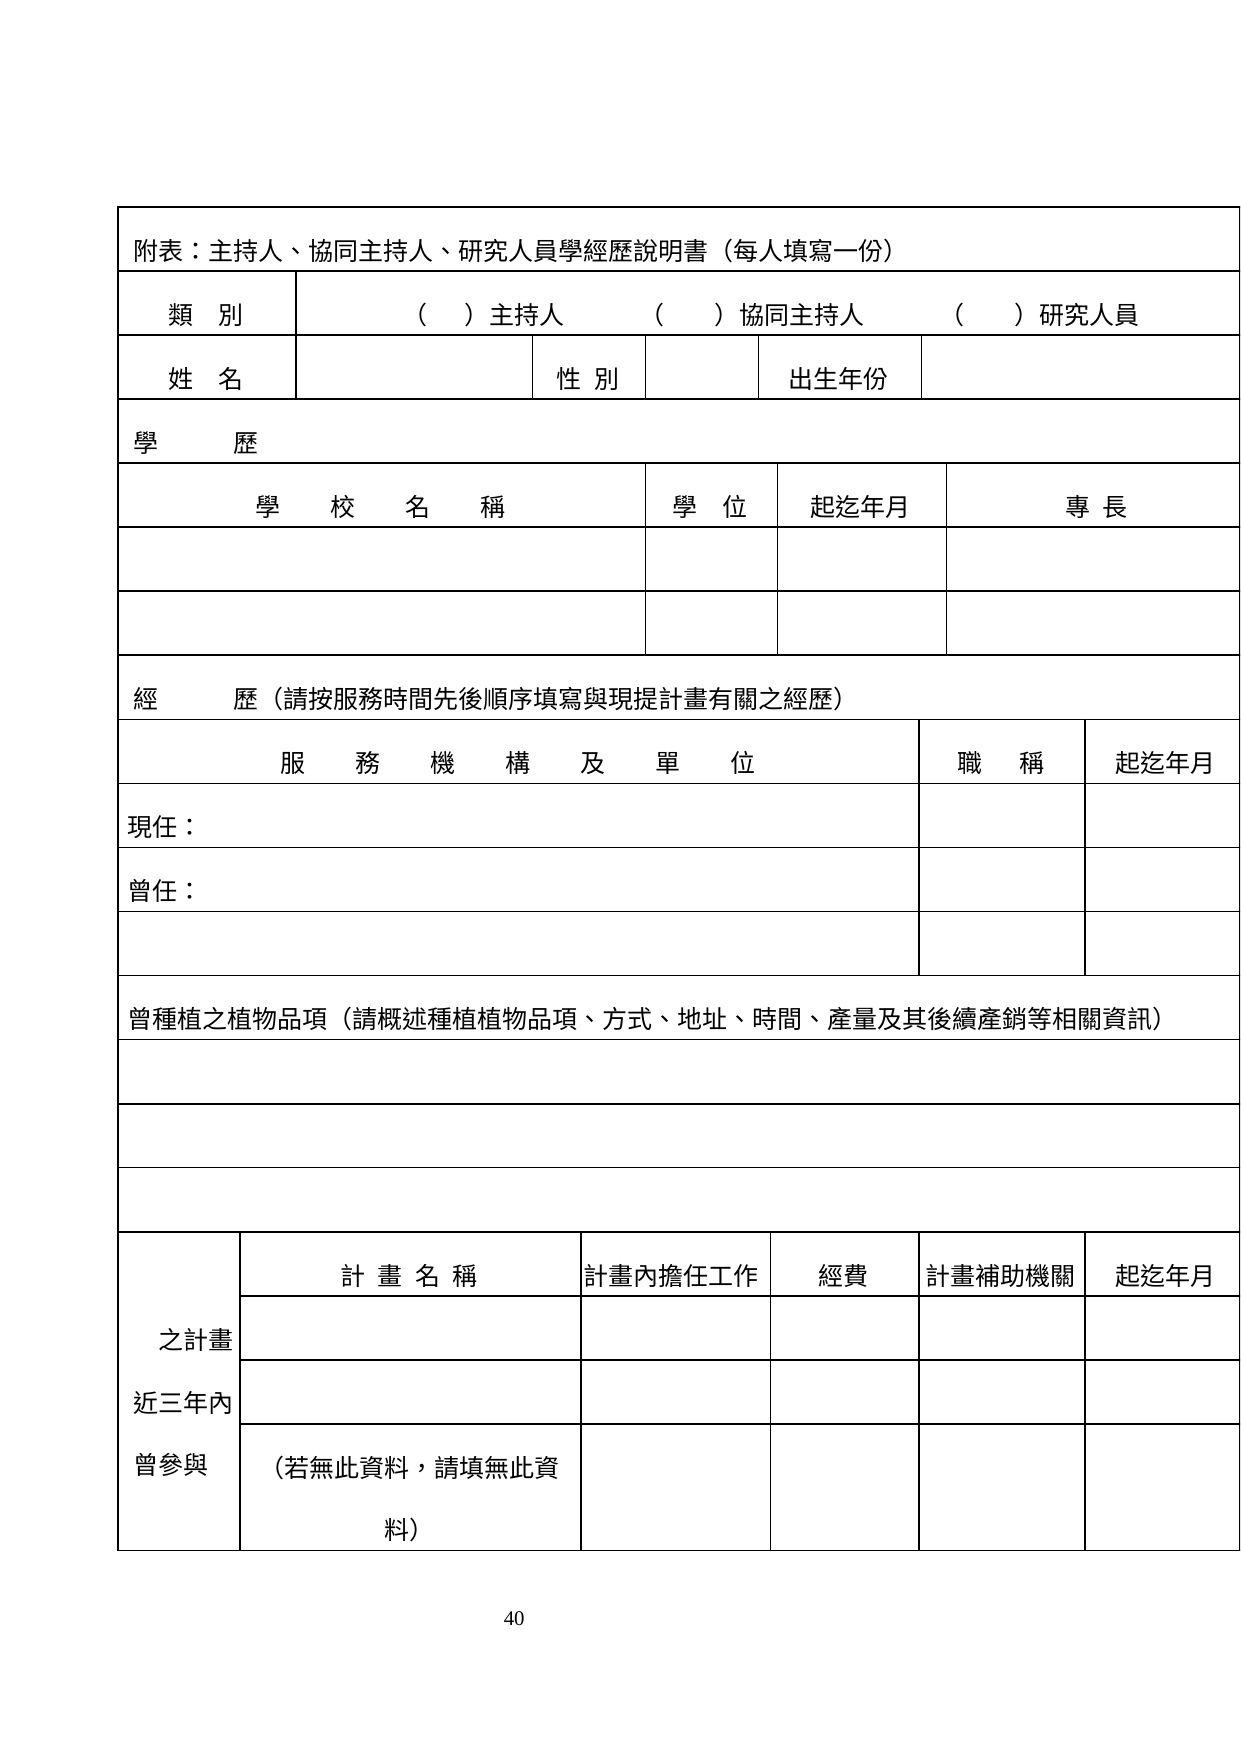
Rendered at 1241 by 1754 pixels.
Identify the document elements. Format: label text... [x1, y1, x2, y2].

table_cell 曾任： [119, 848, 918, 911]
table_cell 現任： [119, 784, 918, 847]
table_cell [119, 528, 645, 590]
table_cell 學 位 [646, 464, 777, 526]
table_cell [920, 784, 1084, 847]
table_cell [297, 336, 532, 398]
table_cell [119, 912, 918, 975]
table_cell [582, 1361, 770, 1423]
table_cell [920, 1297, 1084, 1359]
table_cell 之計畫 近三年內曾參與 [119, 1233, 239, 1550]
table_cell [920, 1361, 1084, 1423]
table_cell 服 務 機 構 及 單 位 [119, 720, 918, 782]
table_cell 計 畫 名 稱 [241, 1233, 580, 1295]
table_cell 計畫內擔任工作 [582, 1233, 770, 1295]
table_cell [778, 592, 946, 654]
table_cell 經費 [771, 1233, 918, 1295]
table_cell 類 別 [119, 272, 295, 334]
table_cell [119, 1168, 1239, 1231]
table_header 附表：主持人、協同主持人、研究人員學經歷說明書（每人填寫一份） [119, 208, 1239, 270]
table_cell [119, 1105, 1239, 1167]
table_cell [646, 592, 777, 654]
table_cell [1086, 784, 1239, 847]
table_cell 經 歷（請按服務時間先後順序填寫與現提計畫有關之經歷） [119, 656, 1239, 718]
table_cell 學 歷 [119, 400, 1239, 462]
table_cell [1086, 848, 1239, 911]
table_cell 出生年份 [759, 336, 921, 398]
table_cell [646, 528, 777, 590]
table_cell [241, 1297, 580, 1359]
table_cell [582, 1297, 770, 1359]
table_cell [920, 1425, 1084, 1550]
table_cell [771, 1425, 918, 1550]
table_cell 姓 名 [119, 336, 295, 398]
table_cell （ ）主持人 （ ）協同主持人 （ ）研究人員 [297, 272, 1239, 334]
table_cell 職 稱 [920, 720, 1084, 782]
table_cell [582, 1425, 770, 1550]
table_cell [1086, 1361, 1239, 1423]
table_cell [947, 592, 1239, 654]
table_cell [920, 912, 1084, 975]
table_cell [922, 336, 1239, 398]
table_cell 專 長 [947, 464, 1239, 526]
table_cell [1086, 1297, 1239, 1359]
table_cell [241, 1361, 580, 1423]
table_cell 性 別 [533, 336, 645, 398]
table_cell [947, 528, 1239, 590]
table_cell [1086, 1425, 1239, 1550]
table_cell 學 校 名 稱 [119, 464, 645, 526]
table_cell [1086, 912, 1239, 975]
table_cell [119, 1040, 1239, 1103]
table_cell 起迄年月 [778, 464, 946, 526]
table_cell 曾種植之植物品項（請概述種植植物品項、方式、地址、時間、產量及其後續產銷等相關資訊） [119, 976, 1239, 1039]
table_cell （若無此資料，請填無此資料） [241, 1425, 580, 1550]
table_cell [920, 848, 1084, 911]
table_cell [119, 592, 645, 654]
table_cell [778, 528, 946, 590]
table_cell 起迄年月 [1086, 1233, 1239, 1295]
table_cell 起迄年月 [1086, 720, 1239, 782]
table_cell [646, 336, 758, 398]
table_cell 計畫補助機關 [920, 1233, 1084, 1295]
table_cell [771, 1361, 918, 1423]
table_cell [771, 1297, 918, 1359]
